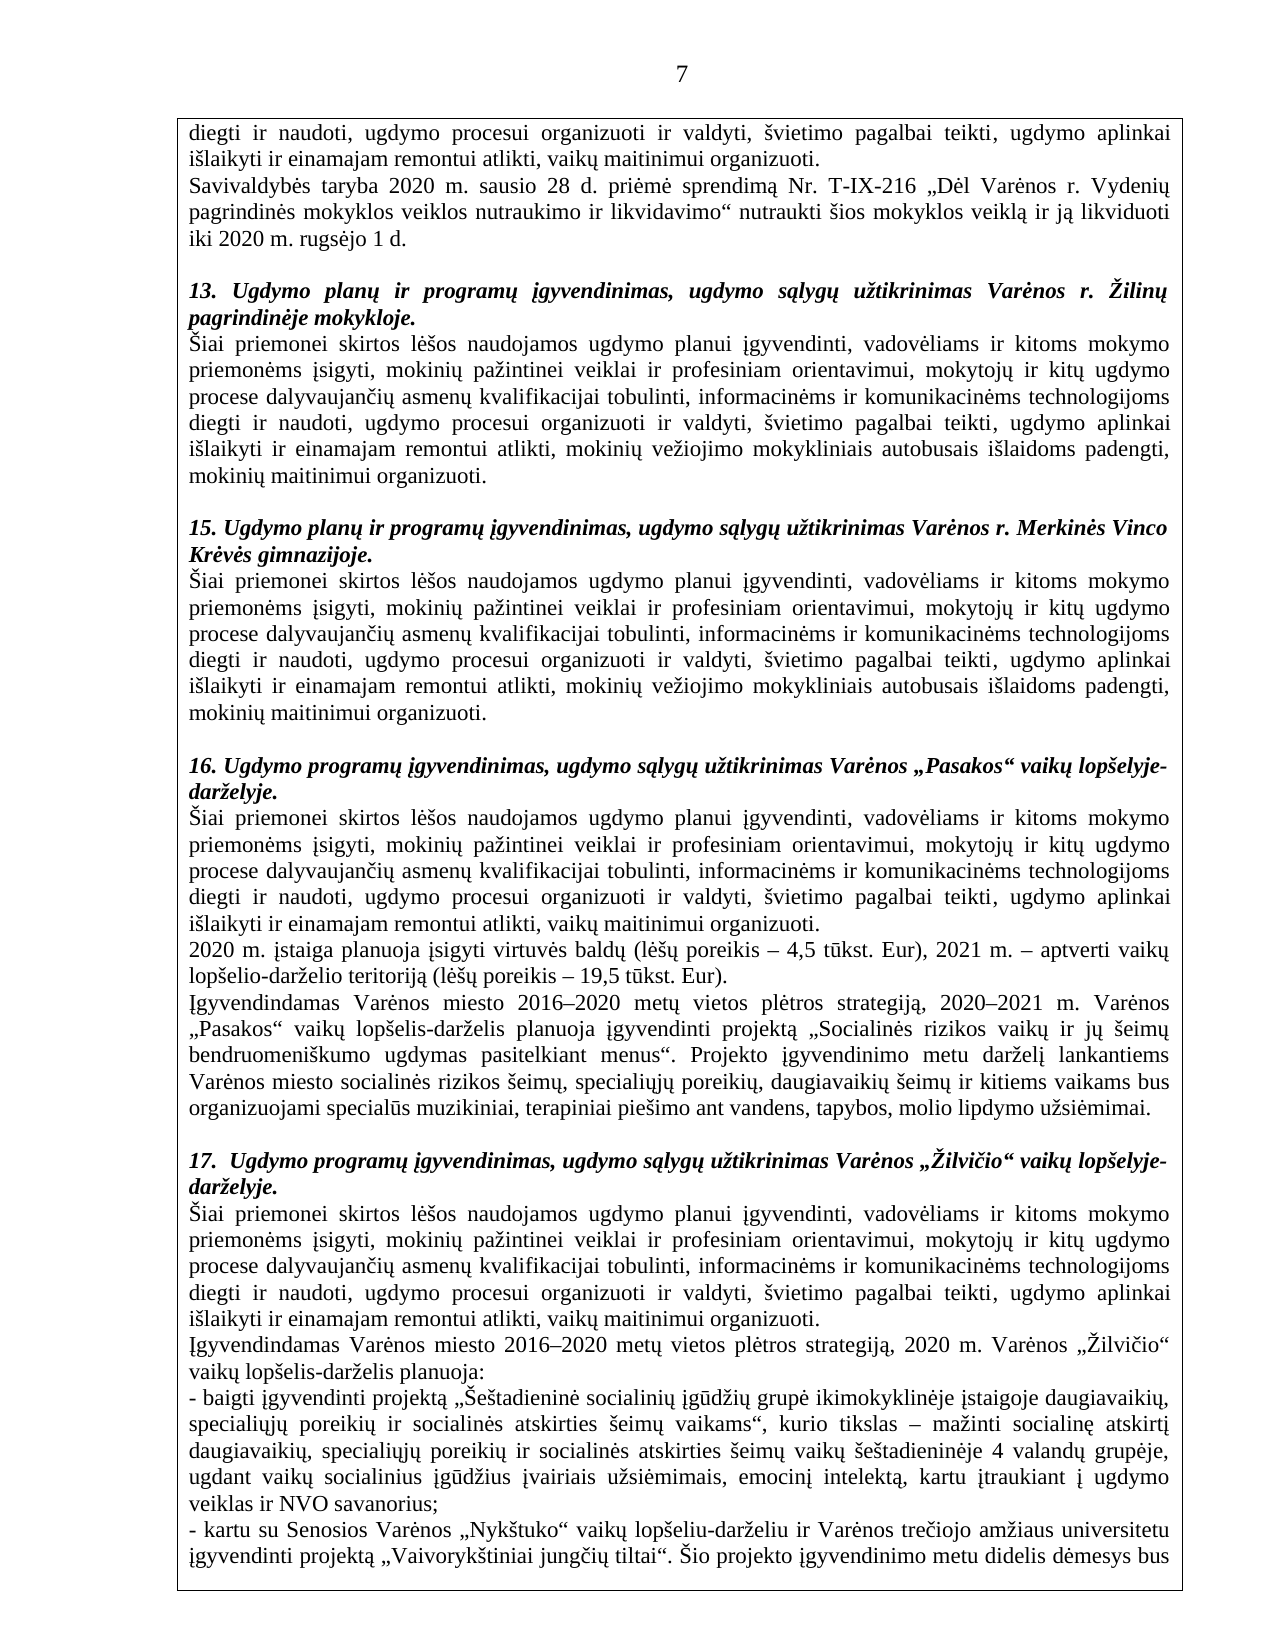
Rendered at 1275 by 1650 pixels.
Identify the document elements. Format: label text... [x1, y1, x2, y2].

table_cell diegti ir naudoti, ugdymo procesui organizuoti ir valdyti, švietimo pagalbai teikti, ugdymo aplinkai išlaikyti ir einamajam remontui atlikti, vaikų maitinimui organizuoti. Savivaldybės taryba 2020 m. sausio 28 d. priėmė sprendimą Nr. T-IX-216 „Dėl Varėnos r. Vydenių pagrindinės mokyklos veiklos nutraukimo ir likvidavimo“ nutraukti šios mokyklos veiklą ir ją likviduoti iki 2020 m. rugsėjo 1 d. 13. Ugdymo planų ir programų įgyvendinimas, ugdymo sąlygų užtikrinimas Varėnos r. Žilinų pagrindinėje mokykloje. Šiai priemonei skirtos lėšos naudojamos ugdymo planui įgyvendinti, vadovėliams ir kitoms mokymo priemonėms įsigyti, mokinių pažintinei veiklai ir profesiniam orientavimui, mokytojų ir kitų ugdymo procese dalyvaujančių asmenų kvalifikacijai tobulinti, informacinėms ir komunikacinėms technologijoms diegti ir naudoti, ugdymo procesui organizuoti ir valdyti, švietimo pagalbai teikti, ugdymo aplinkai išlaikyti ir einamajam remontui atlikti, mokinių vežiojimo mokykliniais autobusais išlaidoms padengti, mokinių maitinimui organizuoti. 15. Ugdymo planų ir programų įgyvendinimas, ugdymo sąlygų užtikrinimas Varėnos r. Merkinės Vinco Krėvės gimnazijoje. Šiai priemonei skirtos lėšos naudojamos ugdymo planui įgyvendinti, vadovėliams ir kitoms mokymo priemonėms įsigyti, mokinių pažintinei veiklai ir profesiniam orientavimui, mokytojų ir kitų ugdymo procese dalyvaujančių asmenų kvalifikacijai tobulinti, informacinėms ir komunikacinėms technologijoms diegti ir naudoti, ugdymo procesui organizuoti ir valdyti, švietimo pagalbai teikti, ugdymo aplinkai išlaikyti ir einamajam remontui atlikti, mokinių vežiojimo mokykliniais autobusais išlaidoms padengti, mokinių maitinimui organizuoti. 16. Ugdymo programų įgyvendinimas, ugdymo sąlygų užtikrinimas Varėnos „Pasakos“ vaikų lopšelyje-darželyje. Šiai priemonei skirtos lėšos naudojamos ugdymo planui įgyvendinti, vadovėliams ir kitoms mokymo priemonėms įsigyti, mokinių pažintinei veiklai ir profesiniam orientavimui, mokytojų ir kitų ugdymo procese dalyvaujančių asmenų kvalifikacijai tobulinti, informacinėms ir komunikacinėms technologijoms diegti ir naudoti, ugdymo procesui organizuoti ir valdyti, švietimo pagalbai teikti, ugdymo aplinkai išlaikyti ir einamajam remontui atlikti, vaikų maitinimui organizuoti. 2020 m. įstaiga planuoja įsigyti virtuvės baldų (lėšų poreikis – 4,5 tūkst. Eur), 2021 m. – aptverti vaikų lopšelio-darželio teritoriją (lėšų poreikis – 19,5 tūkst. Eur). Įgyvendindamas Varėnos miesto 2016–2020 metų vietos plėtros strategiją, 2020–2021 m. Varėnos „Pasakos“ vaikų lopšelis-darželis planuoja įgyvendinti projektą „Socialinės rizikos vaikų ir jų šeimų bendruomeniškumo ugdymas pasitelkiant menus“. Projekto įgyvendinimo metu darželį lankantiems Varėnos miesto socialinės rizikos šeimų, specialiųjų poreikių, daugiavaikių šeimų ir kitiems vaikams bus organizuojami specialūs muzikiniai, terapiniai piešimo ant vandens, tapybos, molio lipdymo užsiėmimai. 17. Ugdymo programų įgyvendinimas, ugdymo sąlygų užtikrinimas Varėnos „Žilvičio“ vaikų lopšelyje-darželyje. Šiai priemonei skirtos lėšos naudojamos ugdymo planui įgyvendinti, vadovėliams ir kitoms mokymo priemonėms įsigyti, mokinių pažintinei veiklai ir profesiniam orientavimui, mokytojų ir kitų ugdymo procese dalyvaujančių asmenų kvalifikacijai tobulinti, informacinėms ir komunikacinėms technologijoms diegti ir naudoti, ugdymo procesui organizuoti ir valdyti, švietimo pagalbai teikti, ugdymo aplinkai išlaikyti ir einamajam remontui atlikti, vaikų maitinimui organizuoti. Įgyvendindamas Varėnos miesto 2016–2020 metų vietos plėtros strategiją, 2020 m. Varėnos „Žilvičio“ vaikų lopšelis-darželis planuoja: - baigti įgyvendinti projektą „Šeštadieninė socialinių įgūdžių grupė ikimokyklinėje įstaigoje daugiavaikių, specialiųjų poreikių ir socialinės atskirties šeimų vaikams“, kurio tikslas – mažinti socialinę atskirtį daugiavaikių, specialiųjų poreikių ir socialinės atskirties šeimų vaikų šeštadieninėje 4 valandų grupėje, ugdant vaikų socialinius įgūdžius įvairiais užsiėmimais, emocinį intelektą, kartu įtraukiant į ugdymo veiklas ir NVO savanorius; - kartu su Senosios Varėnos „Nykštuko“ vaikų lopšeliu-darželiu ir Varėnos trečiojo amžiaus universitetu įgyvendinti projektą „Vaivorykštiniai jungčių tiltai“. Šio projekto įgyvendinimo metu didelis dėmesys bus [178, 119, 1182, 1590]
